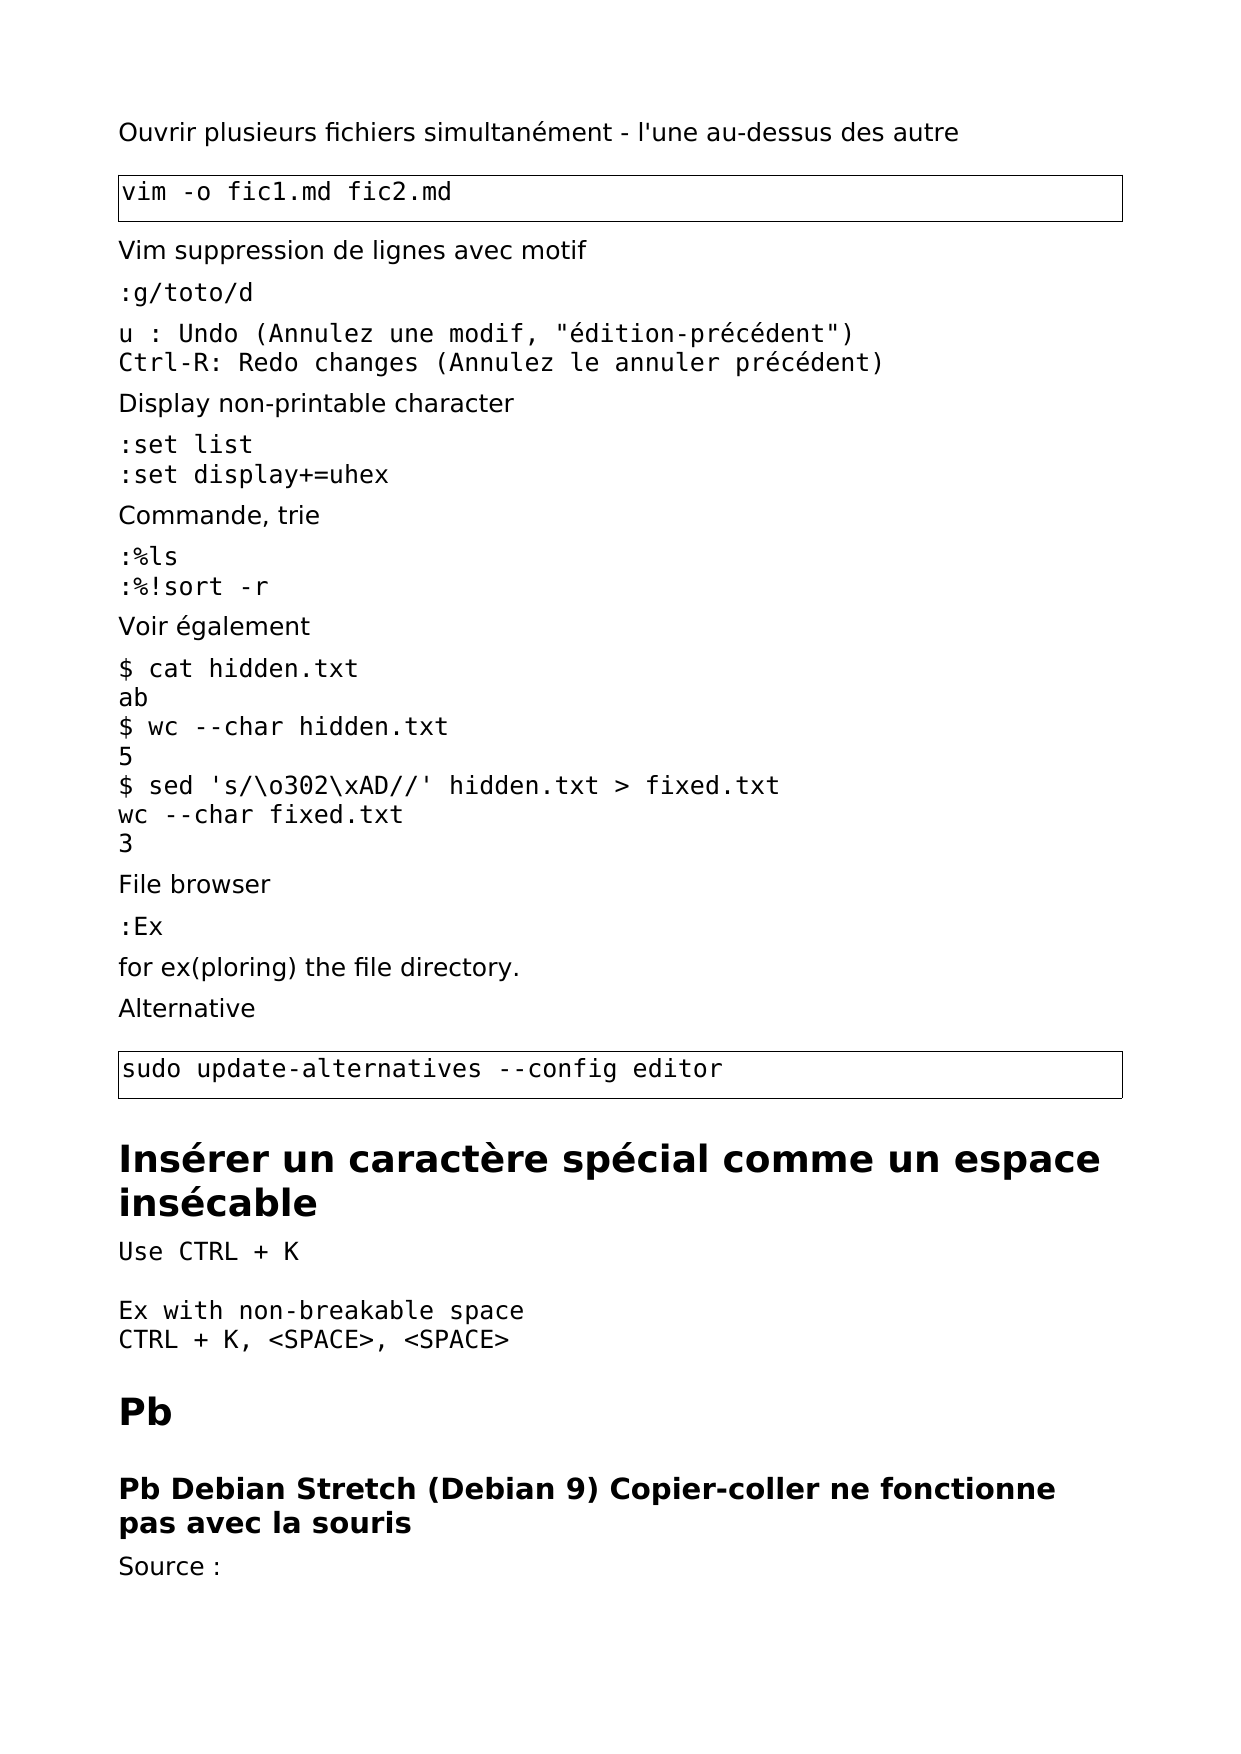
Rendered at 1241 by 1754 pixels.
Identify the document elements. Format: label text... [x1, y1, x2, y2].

text Display non-printable character [118, 389, 1122, 418]
text Alternative [118, 994, 1122, 1024]
table_header sudo update-alternatives --config editor [119, 1052, 1122, 1098]
text Voir également [118, 613, 1122, 642]
text $ cat hidden.txt ab $ wc --char hidden.txt 5 $ sed 's/\o302\xAD//' hidden.txt > fixed.txt wc --char fixed.txt 3 [118, 654, 1122, 858]
text Ouvrir plusieurs fichiers simultanément - l'une au-dessus des autre [118, 118, 1122, 147]
text :Ex [118, 912, 1122, 941]
subtitle Insérer un caractère spécial comme un espace insécable [118, 1138, 1122, 1225]
text :%ls :%!sort -r [118, 542, 1122, 601]
subtitle Pb [118, 1391, 1122, 1434]
text File browser [118, 870, 1122, 899]
text for ex(ploring) the file directory. [118, 953, 1122, 982]
text Use CTRL + K Ex with non-breakable space CTRL + K, <SPACE>, <SPACE> [118, 1237, 1122, 1354]
text Vim suppression de lignes avec motif [118, 236, 1122, 266]
text Source : [118, 1552, 1122, 1582]
text u : Undo (Annulez une modif, "édition-précédent") Ctrl-R: Redo changes (Annulez le annuler précédent) [118, 319, 1122, 377]
text :g/toto/d [118, 278, 1122, 307]
subtitle Pb Debian Stretch (Debian 9) Copier-coller ne fonctionne pas avec la souris [118, 1472, 1122, 1540]
text :set list :set display+=uhex [118, 431, 1122, 489]
table_header vim -o fic1.md fic2.md [119, 176, 1122, 221]
text Commande, trie [118, 501, 1122, 530]
